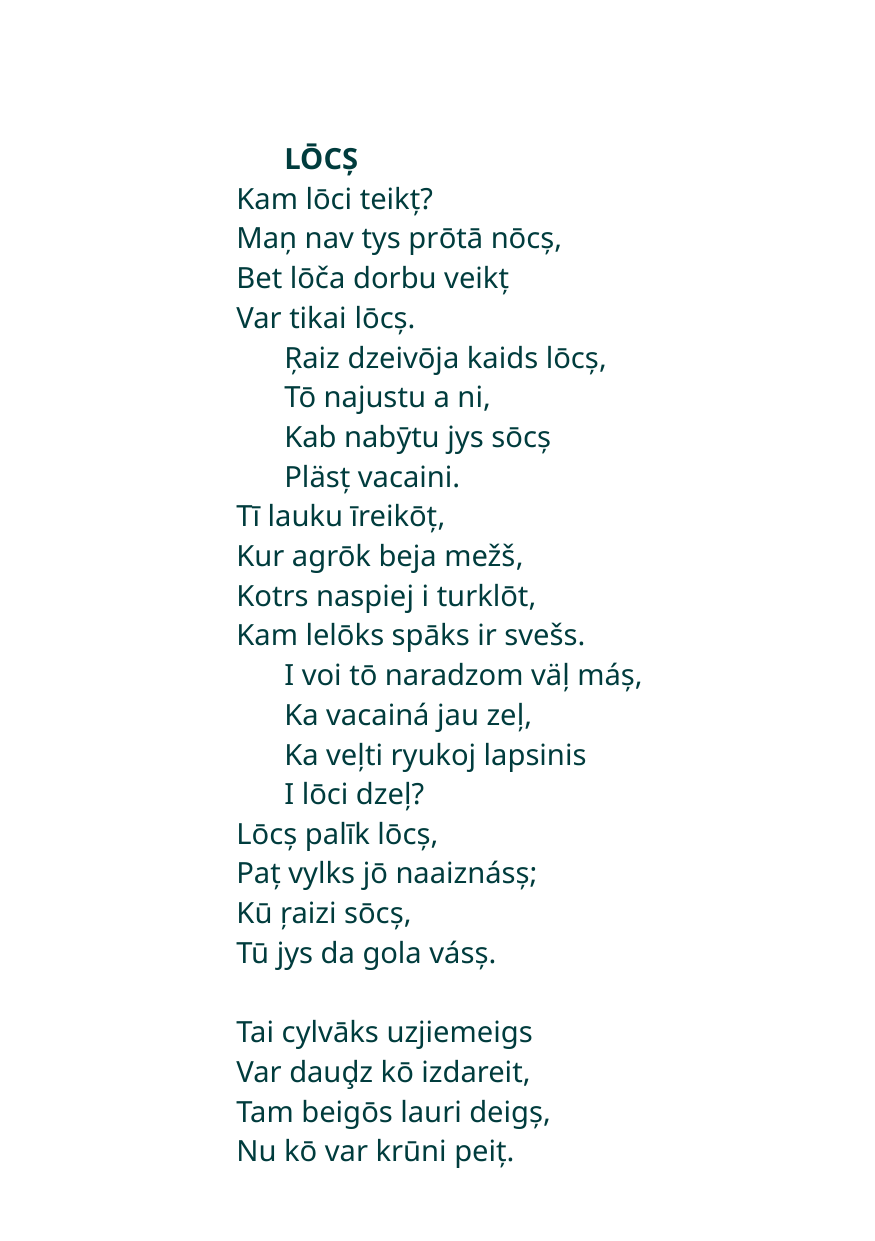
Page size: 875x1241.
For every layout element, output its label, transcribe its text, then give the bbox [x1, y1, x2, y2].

text Kū ŗaizi sōcș, [236, 892, 815, 932]
text Pläsț vacaini. [236, 456, 815, 496]
text Bet lōča dorbu veikț [236, 257, 815, 297]
text Kam lōci teikț? [236, 178, 815, 218]
text I voi tō naradzom väļ máș, [236, 654, 815, 694]
text Var dauḑz kō izdareit, [236, 1051, 815, 1091]
text Lōcș palīk lōcș, [236, 813, 815, 853]
text Kam lelōks spāks ir svešs. [236, 615, 815, 654]
text LŌCȘ [236, 138, 815, 178]
text Ka vacainá jau zeļ, [236, 694, 815, 734]
text Ŗaiz dzeivōja kaids lōcș, [236, 337, 815, 377]
text Tō najustu a ni, [236, 377, 815, 416]
text Ka veļti ryukoj lapsinis [236, 734, 815, 773]
text Tai cylvāks uzjiemeigs [236, 1012, 815, 1051]
text I lōci dzeļ? [236, 773, 815, 813]
text Kab nabȳtu jys sōcș [236, 416, 815, 456]
text Kur agrōk beja mežš, [236, 535, 815, 575]
text Tū jys da gola vásș. [236, 932, 815, 972]
text Paț vylks jō naaiznásș; [236, 853, 815, 892]
text Tam beigōs lauri deigș, [236, 1091, 815, 1131]
text Kotrs naspiej i turklōt, [236, 575, 815, 615]
text Tī lauku īreikōț, [236, 496, 815, 535]
text Nu kō var krūni peiț. [236, 1131, 815, 1170]
text Maņ nav tys prōtā nōcș, [236, 218, 815, 257]
text Var tikai lōcș. [236, 297, 815, 337]
